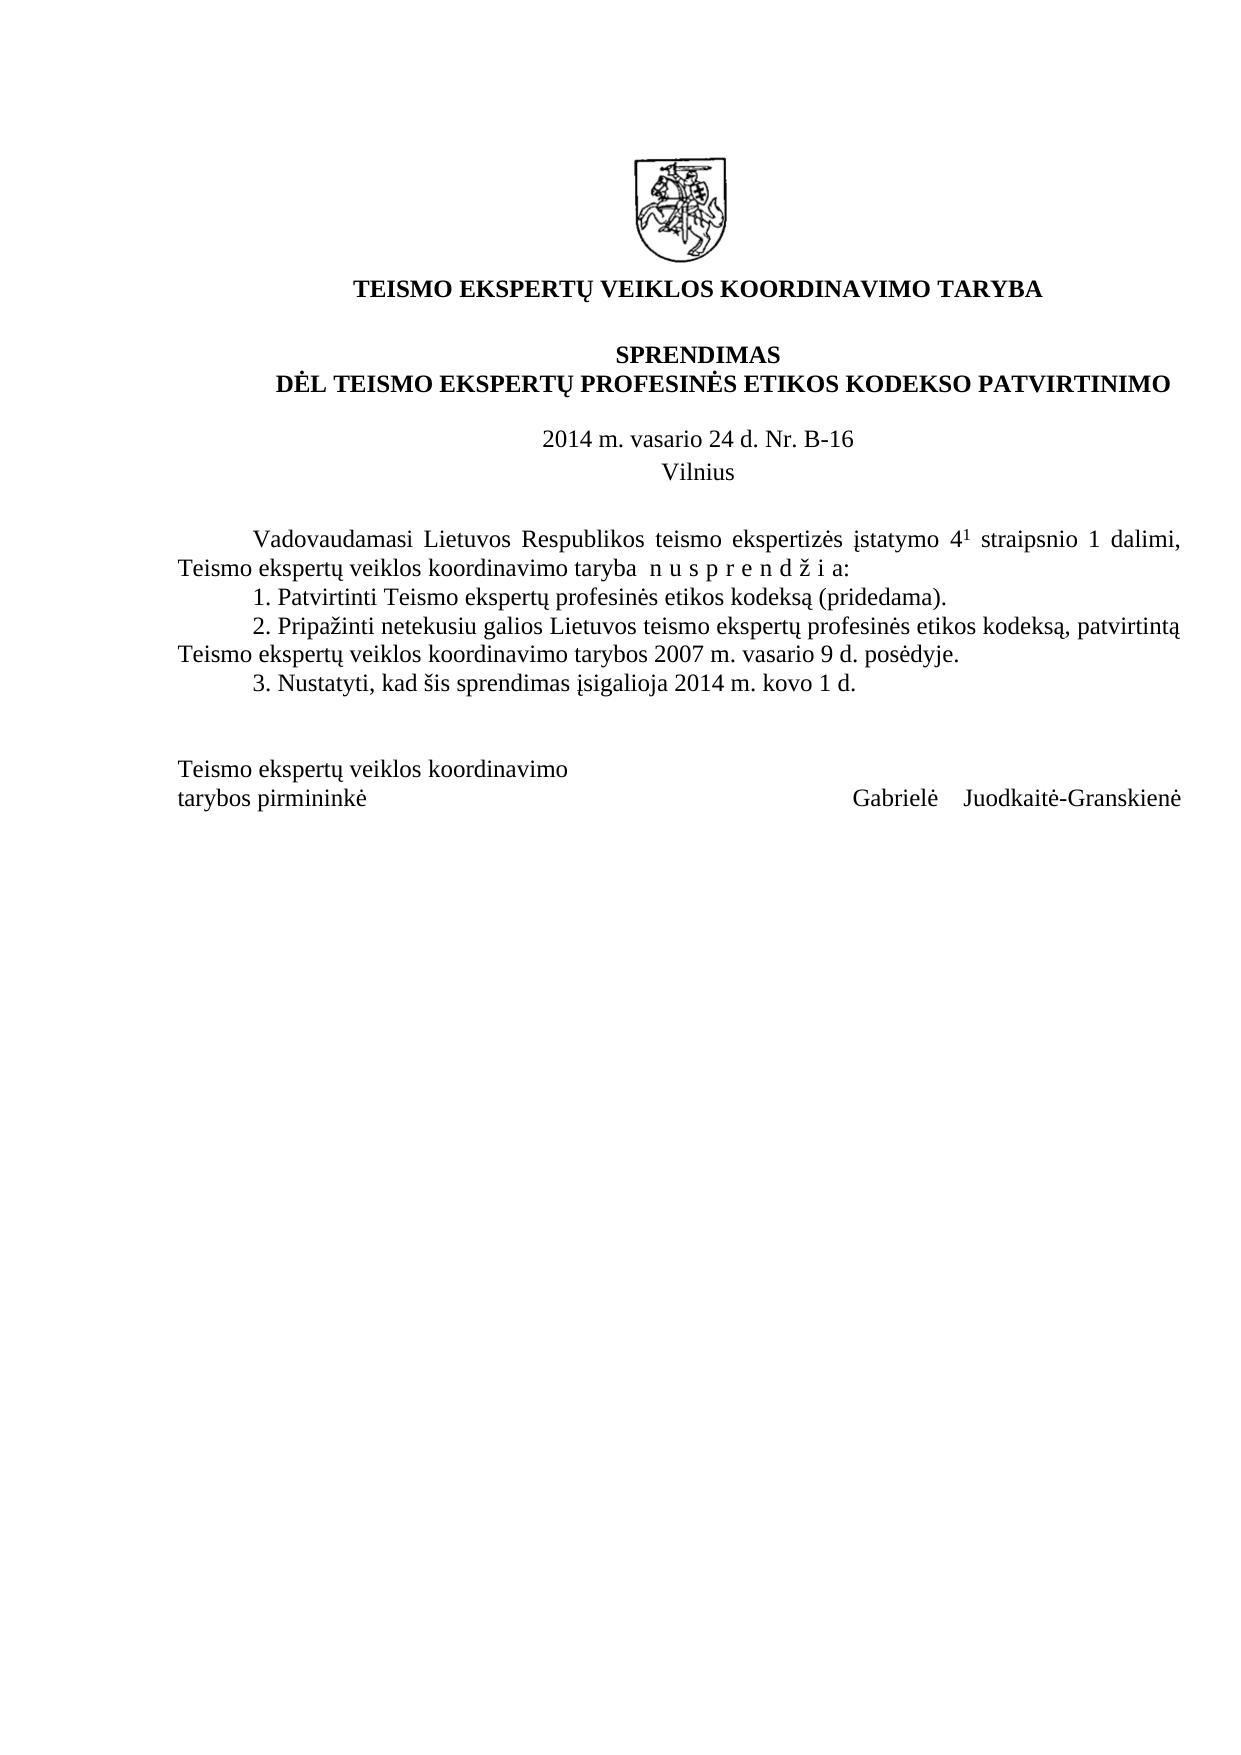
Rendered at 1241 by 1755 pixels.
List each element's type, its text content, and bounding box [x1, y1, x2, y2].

text 1. Patvirtinti Teismo ekspertų profesinės etikos kodeksą (pridedama). [177, 582, 1181, 611]
text Vadovaudamasi Lietuvos Respublikos teismo ekspertizės įstatymo 41 straipsnio 1 dalimi, Teismo ekspertų veiklos koordinavimo taryba nusprendžia: [177, 524, 1181, 582]
text 2. Pripažinti netekusiu galios Lietuvos teismo ekspertų profesinės etikos kodeksą, patvirtintą Teismo ekspertų veiklos koordinavimo tarybos 2007 m. vasario 9 d. posėdyje. [177, 611, 1181, 668]
text SPRENDIMAS [177, 340, 1219, 369]
text 3. Nustatyti, kad šis sprendimas įsigalioja 2014 m. kovo 1 d. [177, 668, 1181, 697]
text 2014 m. vasario 24 d. Nr. B-16 [177, 424, 1219, 453]
text Vilnius [177, 457, 1219, 486]
text tarybos pirmininkė Gabrielė Juodkaitė-Granskienė [177, 783, 1181, 841]
text TEISMO EKSPERTŲ VEIKLOS KOORDINAVIMO TARYBA [177, 274, 1219, 303]
text Teismo ekspertų veiklos koordinavimo [177, 754, 1181, 783]
text DĖL TEISMO EKSPERTŲ PROFESINĖS ETIKOS KODEKSO PATVIRTINIMO [266, 369, 1181, 398]
